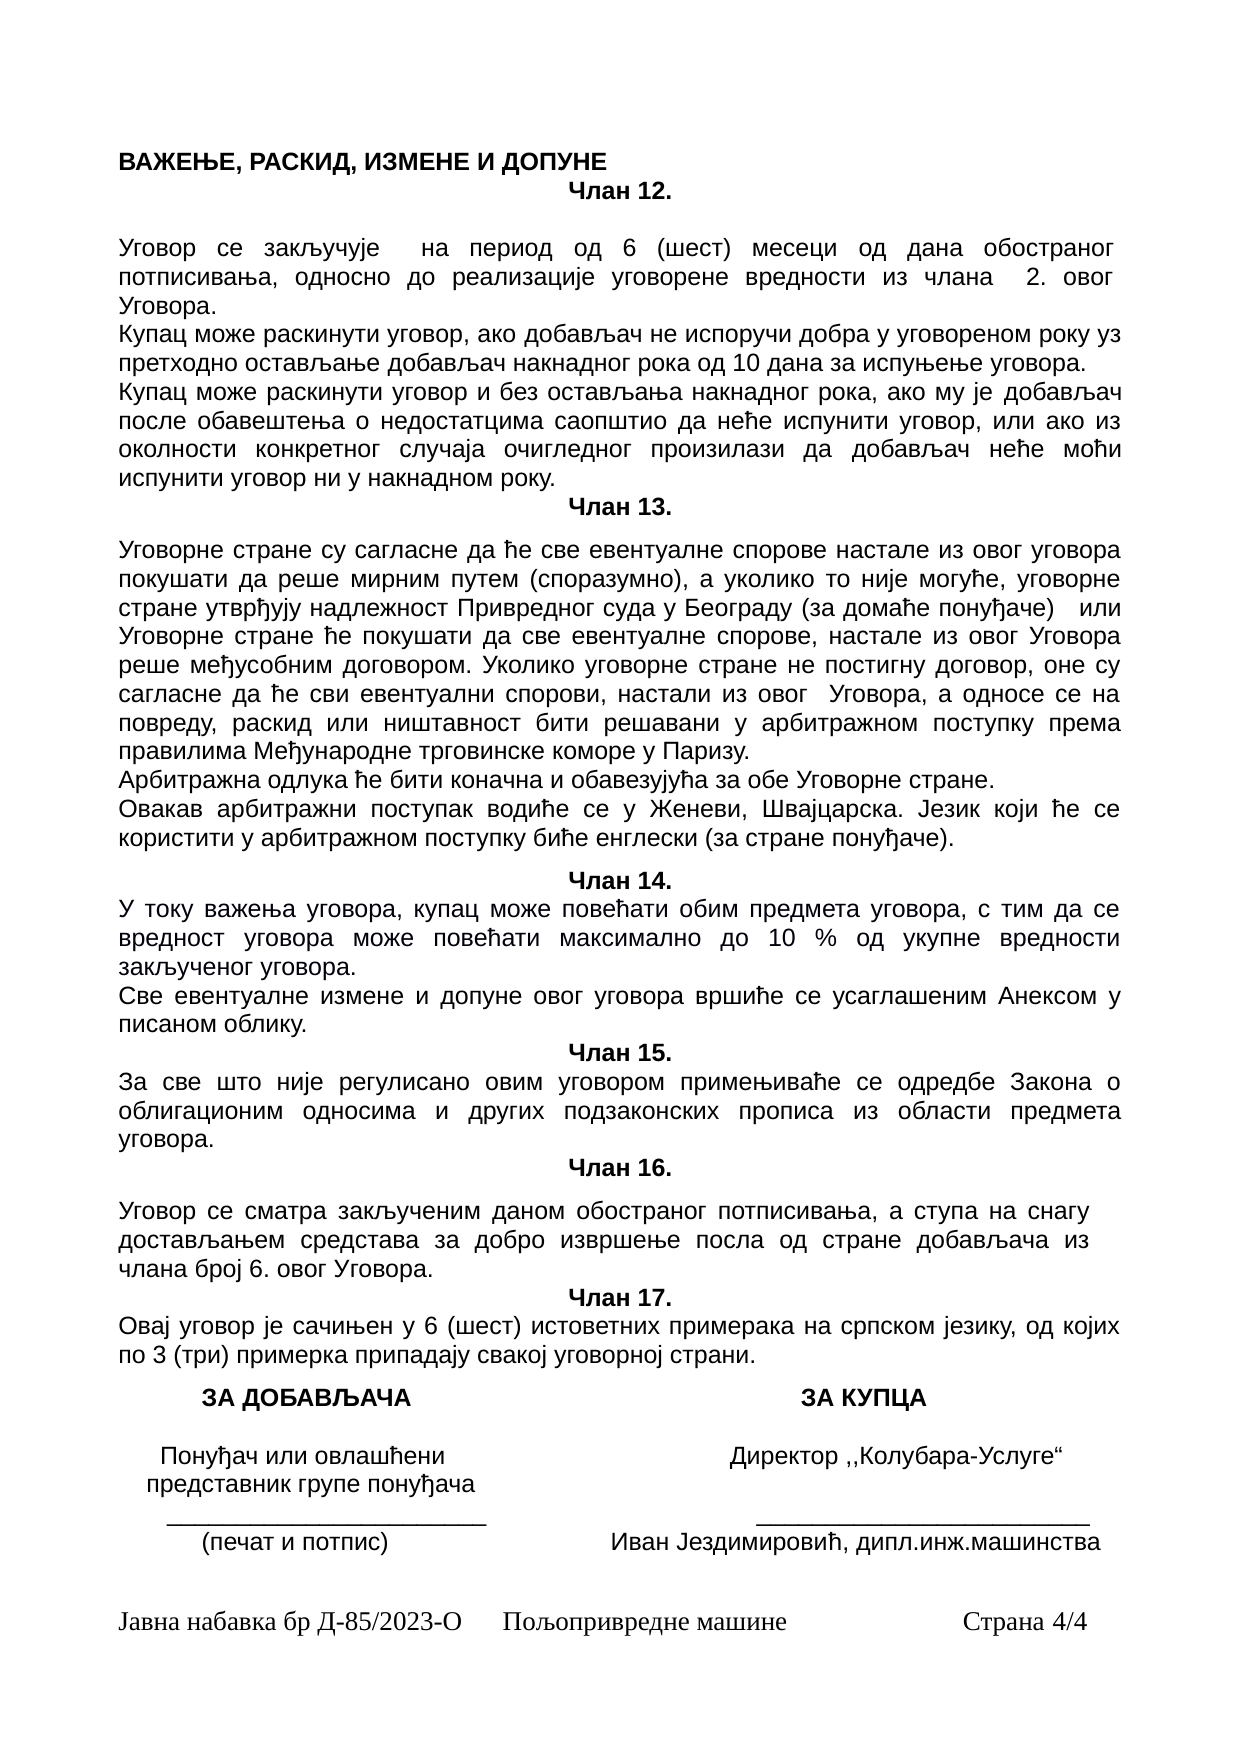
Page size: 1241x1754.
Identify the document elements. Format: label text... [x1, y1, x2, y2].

text Члан 15. [118, 1038, 1122, 1067]
text Овакав арбитражни поступак водиће се у Женеви, Швајцарска. Језик који ће се користити у арбитражном поступку биће енглески (за стране понуђаче). [118, 794, 1122, 851]
text (печат и потпис) Иван Јездимировић, дипл.инж.машинства [118, 1527, 1122, 1556]
text Овај уговор је сачињен у 6 (шест) истоветних примерака на српском језику, од којих по 3 (три) примерка припадају свакој уговорној страни. [118, 1311, 1122, 1369]
text ЗА ДОБАВЉАЧА ЗА КУПЦА [118, 1383, 1122, 1412]
text За све што није регулисано овим уговором примењиваће се одредбе Закона о облигационим односима и других подзаконских прописа из области предмета уговора. [118, 1067, 1122, 1153]
text У току важења уговора, купац може повећати обим предмета уговора, с тим да се вредност уговора може повећати максимално до 10 % од укупне вредности закљученог уговора. [118, 894, 1122, 981]
text Све евентуалне измене и допуне овог уговора вршиће се усаглашеним Анексом у писаном облику. [118, 981, 1122, 1038]
text Члан 16. [118, 1153, 1122, 1182]
text Уговор се закључује на период од 6 (шест) месеци од дана обостраног потписивања, односно до реализације уговорене вредности из члана 2. овог Уговора. [118, 233, 1114, 319]
text Члан 14. [118, 866, 1122, 894]
text ВАЖЕЊЕ, РАСКИД, ИЗМЕНЕ И ДОПУНЕ [118, 147, 1122, 176]
text представник групе понуђача [118, 1469, 1122, 1498]
text Купац може раскинути уговор и без остављања накнадног рока, ако му је добављач после обавештења о недостатцима саопштио да неће испунити уговор, или ако из околности конкретног случаја очигледног произилази да добављач неће моћи испунити уговор ни у накнадном року. [118, 377, 1122, 492]
text Купац може раскинути уговор, ако добављач не испоручи добра у уговореном року уз претходно остављање добављач накнадног рока од 10 дана за испуњење уговора. [118, 319, 1122, 377]
text Члан 12. [118, 176, 1122, 204]
text Члан 13. [118, 492, 1122, 521]
text Уговор се сматра закљученим даном обостраног потписивања, а ступа на снагу достављањем средстава за добро извршење посла од стране добављача из члана број 6. овог Уговора. [118, 1196, 1091, 1282]
text _______________________ ________________________ [118, 1498, 1122, 1527]
text Члан 17. [118, 1282, 1122, 1311]
text Арбитражна одлука ће бити коначна и обавезујућа за обе Уговорне стране. [118, 765, 1122, 794]
text Понуђач или овлашћени Директор ,,Колубара-Услуге“ [118, 1441, 1122, 1469]
text Уговорне стране су сагласне да ће све евентуалне спорове настале из овог уговора покушати да реше мирним путем (споразумно), а уколико то није могуће, уговорне стране утврђују надлежност Привредног суда у Београду (за домаће понуђаче) или Уговорне стране ће покушати да све евентуалне спорове, настале из овог Уговора реше међусобним договором. Уколико уговорне стране не постигну договор, оне су сагласне да ће сви евентуални спорови, настали из овог Уговора, а односе се на повреду, раскид или ништавност бити решавани у арбитражном поступку према правилима Међународне трговинске коморе у Паризу. [118, 535, 1122, 765]
